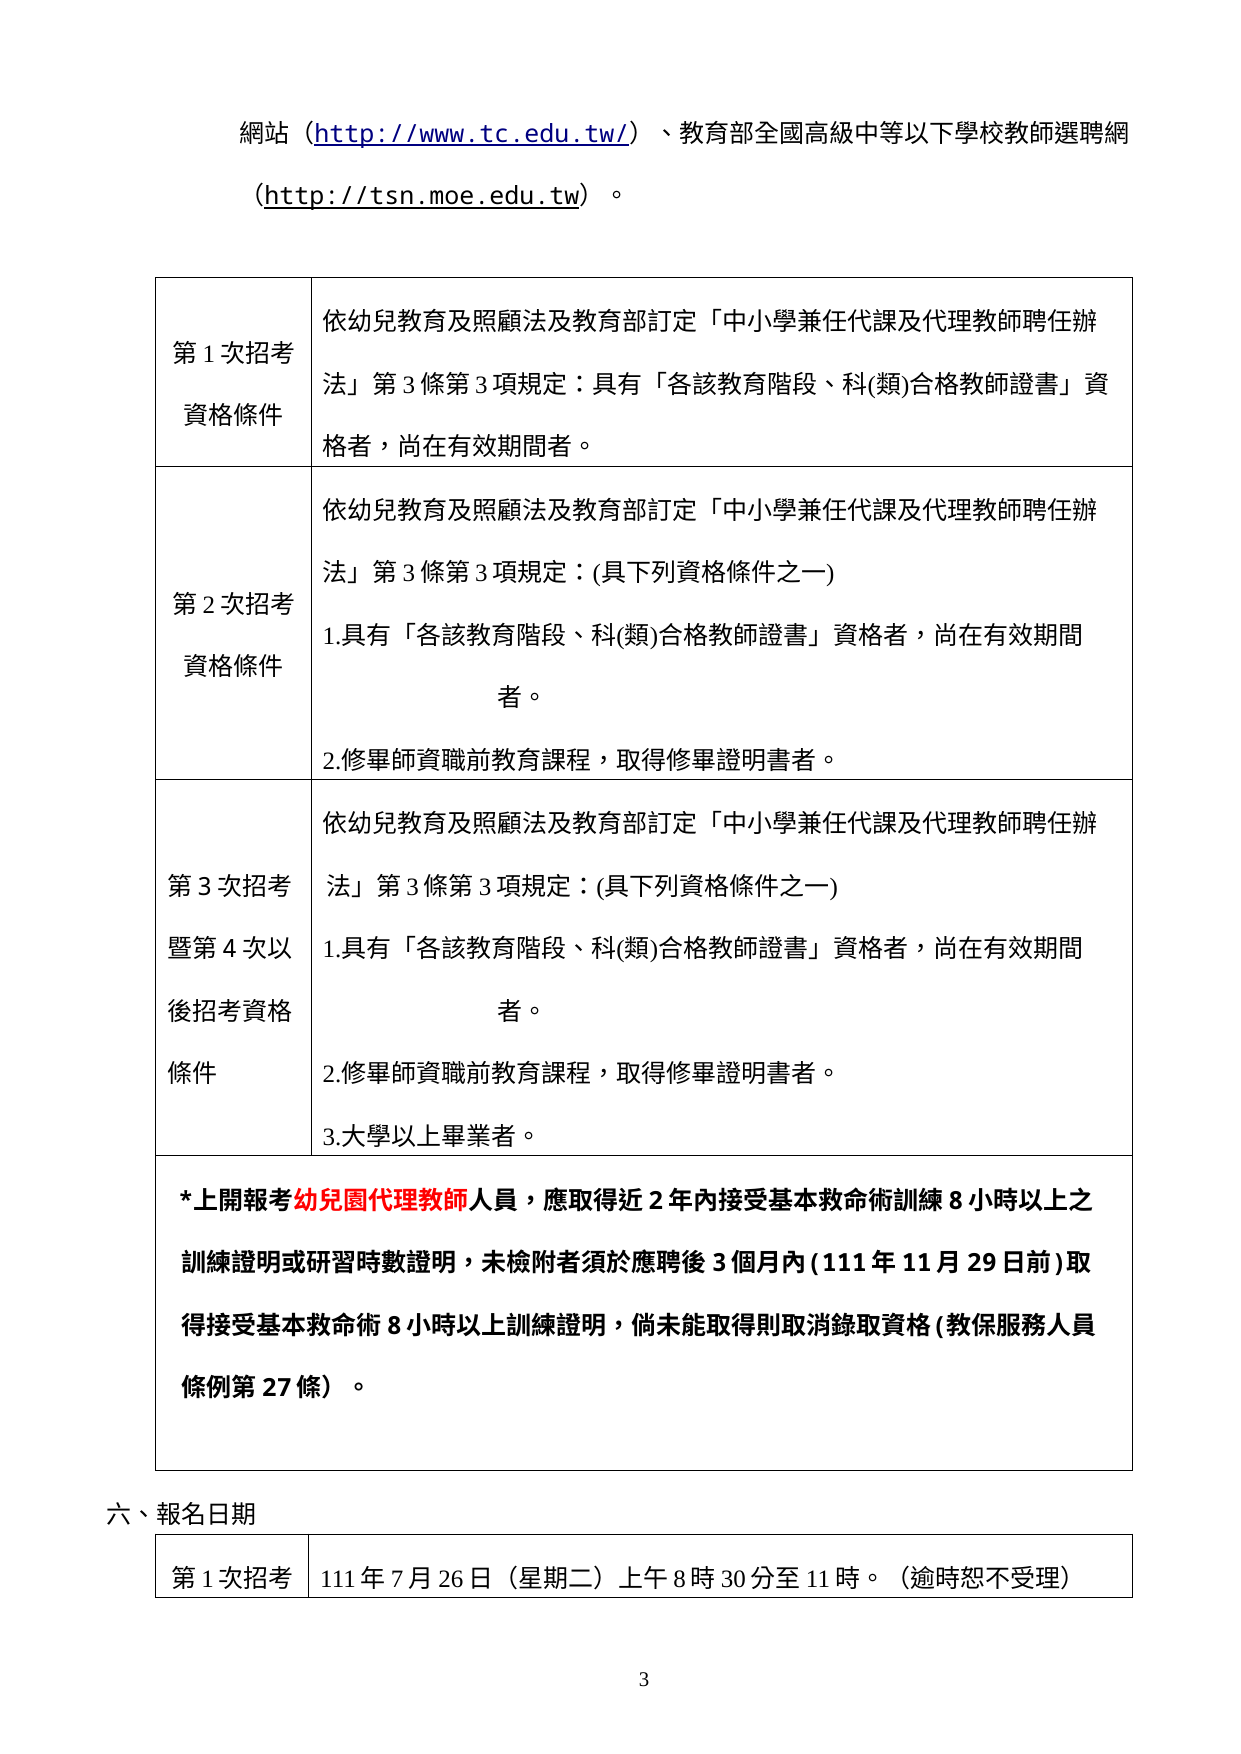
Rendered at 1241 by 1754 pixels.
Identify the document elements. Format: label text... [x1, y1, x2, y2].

table_cell [156, 1156, 1132, 1470]
table_cell 依幼兒教育及照顧法及教育部訂定「中小學兼任代課及代理教師聘任辦法」第3條第3項規定：(具下列資格條件之一) 1.具有「各該教育階段、科(類)合格教師證書」資格者，尚在有效期間者。 2.修畢師資職前教育課程，取得修畢證明書者。 [312, 467, 1132, 779]
table_header *上開報考幼兒園代理教師人員，應取得近2年內接受基本救命術訓練8小時以上之訓練證明或研習時數證明，未檢附者須於應聘後3個月內(111年11月29日前)取得接受基本救命術8小時以上訓練證明，倘未能取得則取消錄取資格(教保服務人員條例第27條）。 [168, 1158, 1121, 1407]
text 網站（http://www.tc.edu.tw/）、教育部全國高級中等以下學校教師選聘網（http://tsn.moe.edu.tw）。 [209, 90, 1181, 215]
table_header 111年7月26日（星期二）上午8時30分至11時。（逾時恕不受理） [309, 1535, 1132, 1597]
table_header 第1次招考 資格條件 [156, 278, 311, 466]
table_header 依幼兒教育及照顧法及教育部訂定「中小學兼任代課及代理教師聘任辦法」第3條第3項規定：具有「各該教育階段、科(類)合格教師證書」資格者，尚在有效期間者。 [312, 278, 1132, 466]
table_header 第1次招考 [156, 1535, 308, 1597]
table_cell 第2次招考 資格條件 [156, 467, 311, 779]
table_cell 依幼兒教育及照顧法及教育部訂定「中小學兼任代課及代理教師聘任辦法」第3條第3項規定：(具下列資格條件之一) 1.具有「各該教育階段、科(類)合格教師證書」資格者，尚在有效期間者。 2.修畢師資職前教育課程，取得修畢證明書者。 3.大學以上畢業者。 [312, 780, 1132, 1155]
table_cell 第3次招考暨第4次以後招考資格條件 [156, 780, 311, 1155]
text 六、報名日期 [106, 1471, 1181, 1533]
